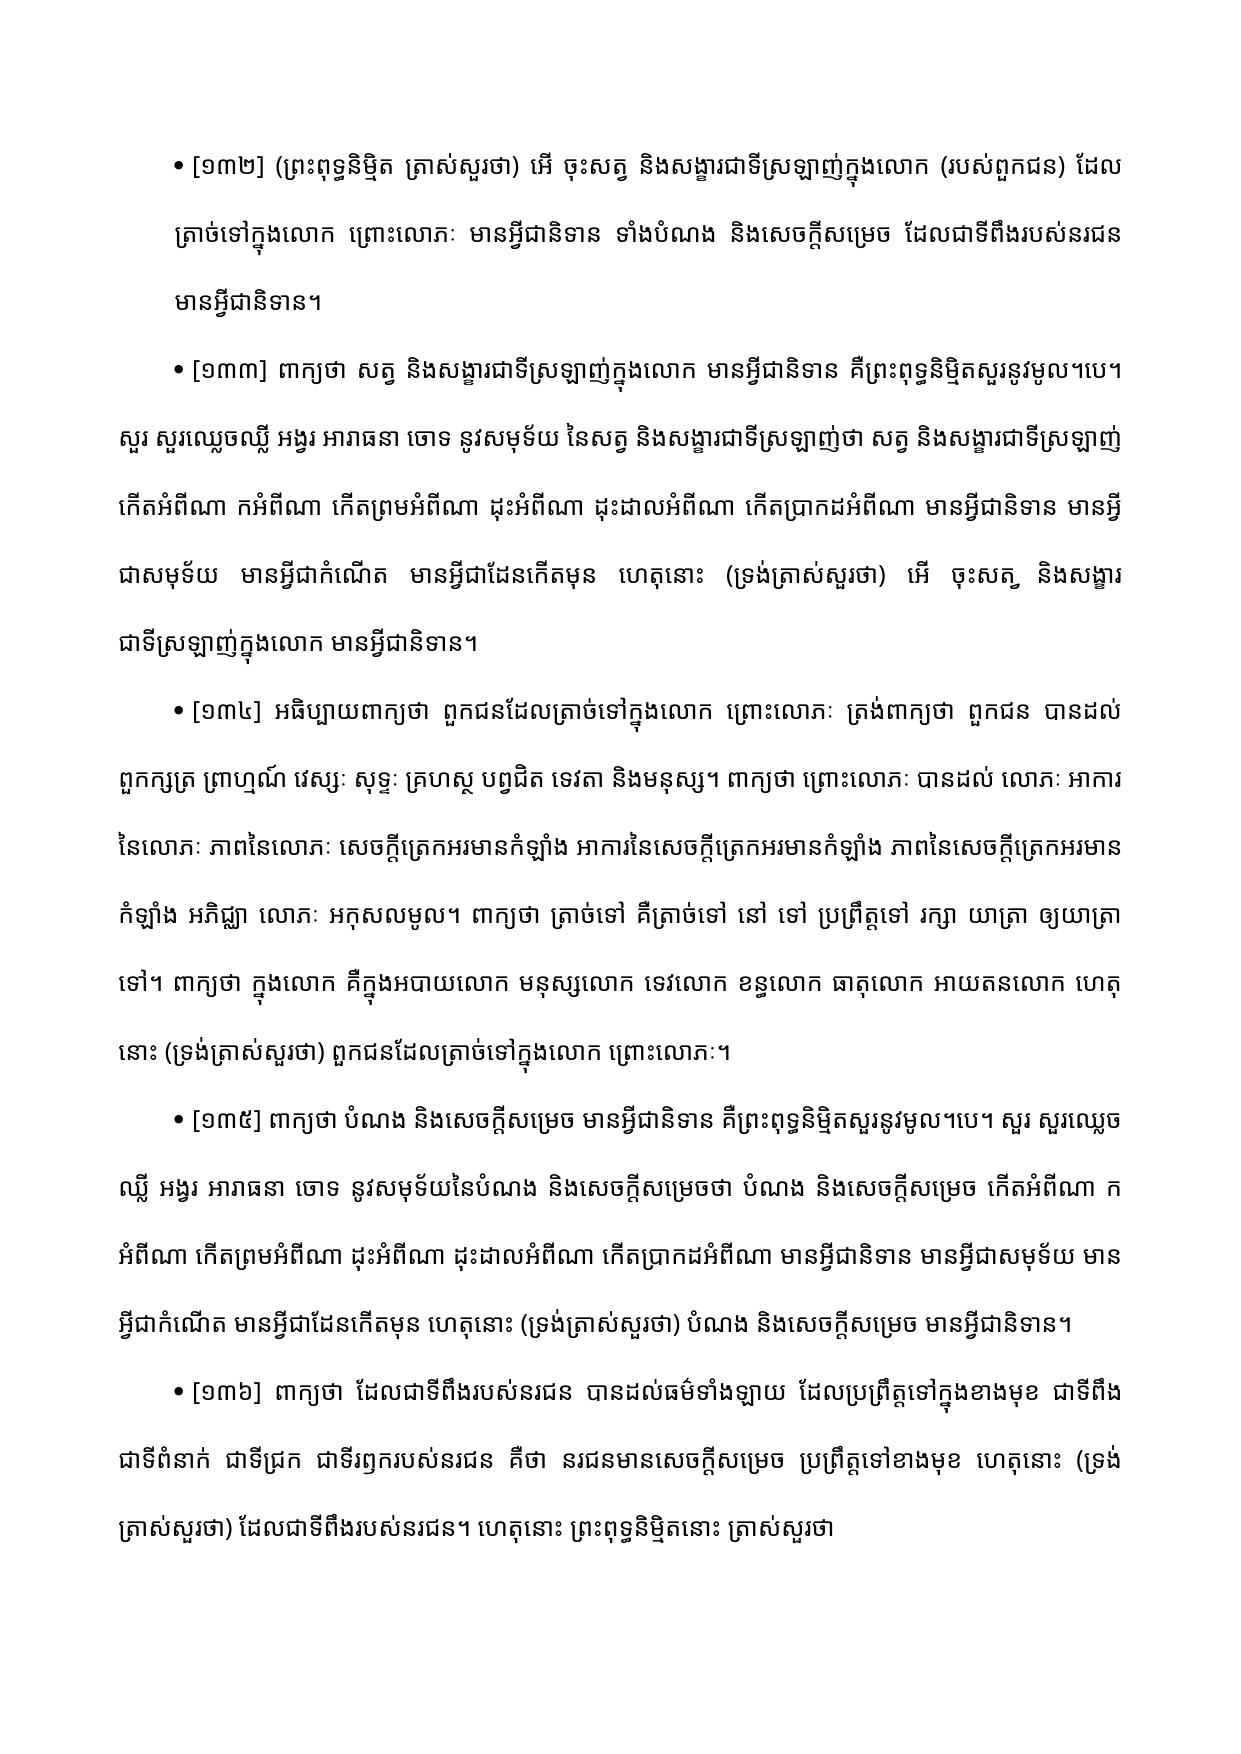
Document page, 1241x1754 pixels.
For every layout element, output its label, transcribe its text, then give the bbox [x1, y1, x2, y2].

list [១៣៣] ពាក្យថា សត្វ និងសង្ខារ​ជាទីស្រឡាញ់​ក្នុងលោក មានអ្វី​ជានិទាន គឺ​ព្រះពុទ្ធនិមិ្មត​សួរនូវ​មូល។បេ។ សួរ សួរឈ្លេចឈ្លី អង្វរ អារាធនា ចោទ នូវសមុទ័យ នៃ​សត្វ និងសង្ខារ​ជាទី​ស្រឡាញ់ថា សត្វ និងសង្ខារ​ជាទីស្រឡាញ់ កើតអំពី​ណា កអំពីណា កើត​ព្រម​​អំពីណា ដុះ​អំពីណា ដុះដាល​អំពីណា កើតប្រាកដ​អំពីណា មានអ្វី​ជានិទាន មានអ្វី​ជា​សមុទ័យ មានអ្វី​ជាកំណើត មានអ្វី​ជាដែន​កើតមុន ហេតុនោះ (ទ្រង់​ត្រាស់សួរថា) អើ ចុះ​សត្វ និងសង្ខារ​ជាទីស្រឡាញ់​ក្នុងលោក មានអ្វី​ជានិទាន។ [118, 352, 1122, 658]
list [១៣២] (ព្រះពុទ្ធនិមិ្មត ត្រាស់សួរថា) អើ ចុះសត្វ និងសង្ខារ​ជាទីស្រឡាញ់​ក្នុងលោក (របស់​ពួកជន) ដែលត្រាច់​ទៅក្នុងលោក ព្រោះលោភៈ មានអ្វី​ជានិទាន ទាំង​បំណង និង​សេចក្តី​សម្រេច ដែលជា​ទីពឹងរបស់​នរជន មានអ្វី​ជានិទាន។ [174, 148, 1122, 318]
list [១៣៥] ពាក្យថា បំណង និងសេចក្តី​សម្រេច មានអ្វីជានិទាន គឺព្រះពុទ្ធ​និមិ្មតសួរ​នូវមូល។បេ។ សួរ សួរឈ្លេចឈ្លី អង្វរ អារាធនា ចោទ នូវសមុទ័យ​នៃបំណង និងសេចក្តី​សម្រេច​ថា បំណង និងសេចក្តី​សម្រេច កើតអំពីណា កអំពីណា កើតព្រម​អំពីណា ដុះអំពី​ណា ដុះដាល​អំពីណា កើតប្រាកដ​អំពីណា មានអ្វី​ជានិទាន មានអ្វីជា​សមុទ័យ មានអ្វីជា​កំណើត មានអ្វីជា​ដែនកើត​មុន ហេតុនោះ (ទ្រង់​ត្រាស់សួរថា) បំណង និងសេចក្តី​សម្រេច មានអ្វីជា​និទាន។ [118, 1101, 1122, 1340]
list [១៣៦] ពាក្យថា ដែលជាទីពឹងរបស់នរជន បានដល់​ធម៌ទាំងឡាយ ដែល​ប្រព្រឹត្ត​ទៅក្នុង​ខាងមុខ ជាទីពឹង ជាទីពំនាក់ ជាទីជ្រក ជាទីរឭក​របស់​នរជន គឺថា នរជន​មានសេចក្តី​សម្រេច ប្រព្រឹត្ត​ទៅខាងមុខ ហេតុនោះ (ទ្រង់​ត្រាស់សួរថា) ដែលជា​ទីពឹង​របស់​នរជន។ ហេតុនោះ ព្រះពុទ្ធ​និមិ្មតនោះ ត្រាស់សួរថា [118, 1374, 1122, 1544]
list [១៣៤] អធិប្បាយពាក្យថា ពួកជន​ដែលត្រាច់​ទៅក្នុង​លោក ព្រោះលោភៈ ត្រង់ពាក្យ​ថា ពួកជន បានដល់ ពួកក្សត្រ ព្រាហ្មណ៍ វេស្សៈ សុទ្ទៈ គ្រហស្ថ បព្វជិត ទេវតា និងមនុស្ស។ ពាក្យថា ព្រោះលោភៈ បានដល់ លោភៈ អាការ​នៃលោភៈ ភាពនៃលោភៈ សេចក្តី​ត្រេកអរ​មាន​កំឡាំង អាការ​នៃសេចក្តី​ត្រេកអរ​មានកំឡាំង ភាពនៃ​សេចក្តី​ត្រេកអរ​មានកំឡាំង អភិជ្ឈា លោភៈ អកុសលមូល។ ពាក្យថា ត្រាច់ទៅ គឺត្រាច់ទៅ នៅ ទៅ ប្រព្រឹត្តទៅ រក្សា យាត្រា ឲ្យយាត្រា​ទៅ។ ពាក្យថា ក្នុងលោក គឺក្នុង​អបាយលោក មនុស្សលោក ទេវលោក ខន្ធលោក ធាតុលោក អាយតនលោក ហេតុនោះ (ទ្រង់​ត្រាស់សួរថា) ពួកជន​ដែលត្រាច់​ទៅ​ក្នុងលោក ព្រោះលោភៈ។ [118, 693, 1122, 1067]
